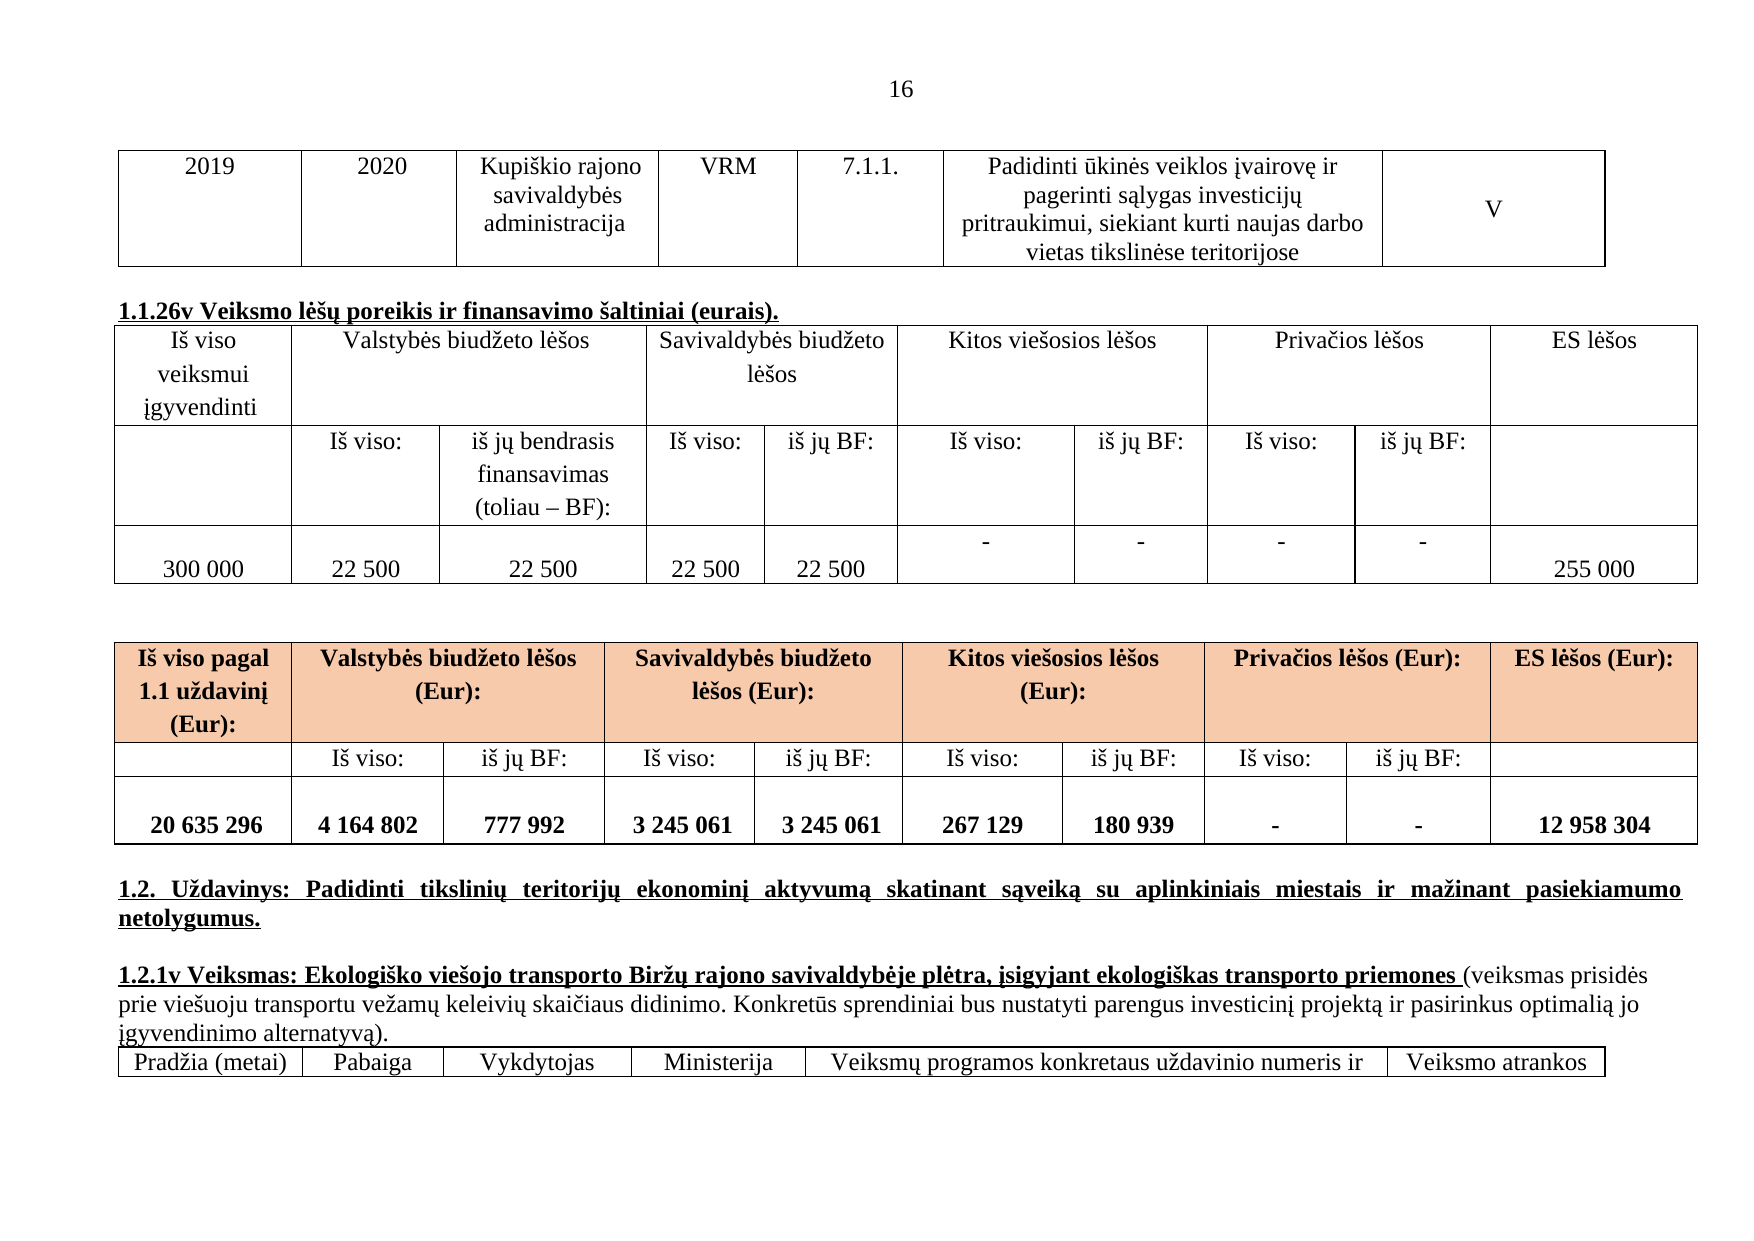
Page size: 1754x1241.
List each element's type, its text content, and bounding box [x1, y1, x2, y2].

table_cell VRM [659, 151, 797, 266]
table_cell 777 992 [444, 777, 604, 843]
table_cell 2020 [302, 151, 456, 266]
table_cell iš jų BF: [1063, 743, 1204, 776]
table_cell iš jų bendrasis finansavimas (toliau – BF): [440, 426, 646, 525]
table_cell [115, 426, 291, 525]
table_cell iš jų BF: [1347, 743, 1490, 776]
table_cell iš jų BF: [1075, 426, 1207, 525]
text netolygumus. [118, 900, 1683, 931]
table_header Valstybės biudžeto lėšos [292, 326, 646, 425]
table_cell iš jų BF: [755, 743, 902, 776]
table_cell 22 500 [765, 526, 897, 583]
table_header Valstybės biudžeto lėšos (Eur): [292, 643, 604, 742]
table_cell - [1205, 777, 1346, 843]
table_cell Iš viso: [647, 426, 764, 525]
table_cell Iš viso: [292, 426, 439, 525]
table_cell [115, 743, 291, 776]
table_header Veiksmų programos konkretaus uždavinio numeris ir [806, 1048, 1387, 1076]
table_header Privačios lėšos (Eur): [1205, 643, 1490, 742]
table_cell 3 245 061 [605, 777, 754, 843]
table_cell 22 500 [440, 526, 646, 583]
table_cell - [1208, 526, 1354, 583]
table_cell Iš viso: [292, 743, 443, 776]
table_header Kitos viešosios lėšos (Eur): [903, 643, 1204, 742]
text 1.2.1v Veiksmas: Ekologiško viešojo transporto Biržų rajono savivaldybėje plėtra, įsigyjant ekologiškas transporto priemones (veiksmas prisidės prie viešuoju transportu vežamų keleivių skaičiaus didinimo. Konkretūs sprendiniai bus nustatyti parengus investicinį projektą ir pasirinkus optimalią jo įgyvendinimo alternatyvą). [118, 960, 1683, 1046]
table_cell [1491, 743, 1697, 776]
table_cell 22 500 [647, 526, 764, 583]
table_cell - [1347, 777, 1490, 843]
table_header Ministerija [632, 1048, 805, 1076]
table_header ES lėšos (Eur): [1491, 643, 1697, 742]
table_cell 3 245 061 [755, 777, 902, 843]
text 1.2. Uždavinys: Padidinti tikslinių teritorijų ekonominį aktyvumą skatinant sąveiką su aplinkiniais miestais ir mažinant pasiekiamumo [118, 874, 1683, 899]
table_cell V [1383, 151, 1604, 266]
table_cell 12 958 304 [1491, 777, 1697, 843]
table_cell - [898, 526, 1074, 583]
table_cell 2019 [119, 151, 301, 266]
table_cell - [1075, 526, 1207, 583]
table_cell Iš viso: [605, 743, 754, 776]
table_cell - [1356, 526, 1490, 583]
table_cell iš jų BF: [765, 426, 897, 525]
table_header Veiksmo atrankos [1388, 1048, 1604, 1076]
table_cell Iš viso: [898, 426, 1074, 525]
table_cell 267 129 [903, 777, 1062, 843]
table_cell Padidinti ūkinės veiklos įvairovę ir pagerinti sąlygas investicijų pritraukimui, siekiant kurti naujas darbo vietas tikslinėse teritorijose [944, 151, 1382, 266]
table_cell Iš viso: [903, 743, 1062, 776]
table_cell 4 164 802 [292, 777, 443, 843]
table_header Pradžia (metai) [119, 1048, 302, 1076]
table_header Kitos viešosios lėšos [898, 326, 1207, 425]
table_cell 300 000 [115, 526, 291, 583]
table_cell iš jų BF: [1356, 426, 1490, 525]
table_header Privačios lėšos [1208, 326, 1490, 425]
table_cell iš jų BF: [444, 743, 604, 776]
table_cell Kupiškio rajono savivaldybės administracija [457, 151, 658, 266]
table_cell 22 500 [292, 526, 439, 583]
table_header Pabaiga [303, 1048, 443, 1076]
table_header Iš viso pagal 1.1 uždavinį (Eur): [115, 643, 291, 742]
table_header Vykdytojas [444, 1048, 631, 1076]
table_cell 7.1.1. [798, 151, 943, 266]
table_header Savivaldybės biudžeto lėšos [647, 326, 897, 425]
table_header Savivaldybės biudžeto lėšos (Eur): [605, 643, 902, 742]
table_header ES lėšos [1491, 326, 1697, 425]
table_header Iš viso veiksmui įgyvendinti [115, 326, 291, 425]
table_cell [1491, 426, 1697, 525]
table_cell 180 939 [1063, 777, 1204, 843]
table_cell 20 635 296 [115, 777, 291, 843]
table_cell Iš viso: [1205, 743, 1346, 776]
text 1.1.26v Veiksmo lėšų poreikis ir finansavimo šaltiniai (eurais). [118, 296, 1683, 324]
table_cell 255 000 [1491, 526, 1697, 583]
table_cell Iš viso: [1208, 426, 1354, 525]
